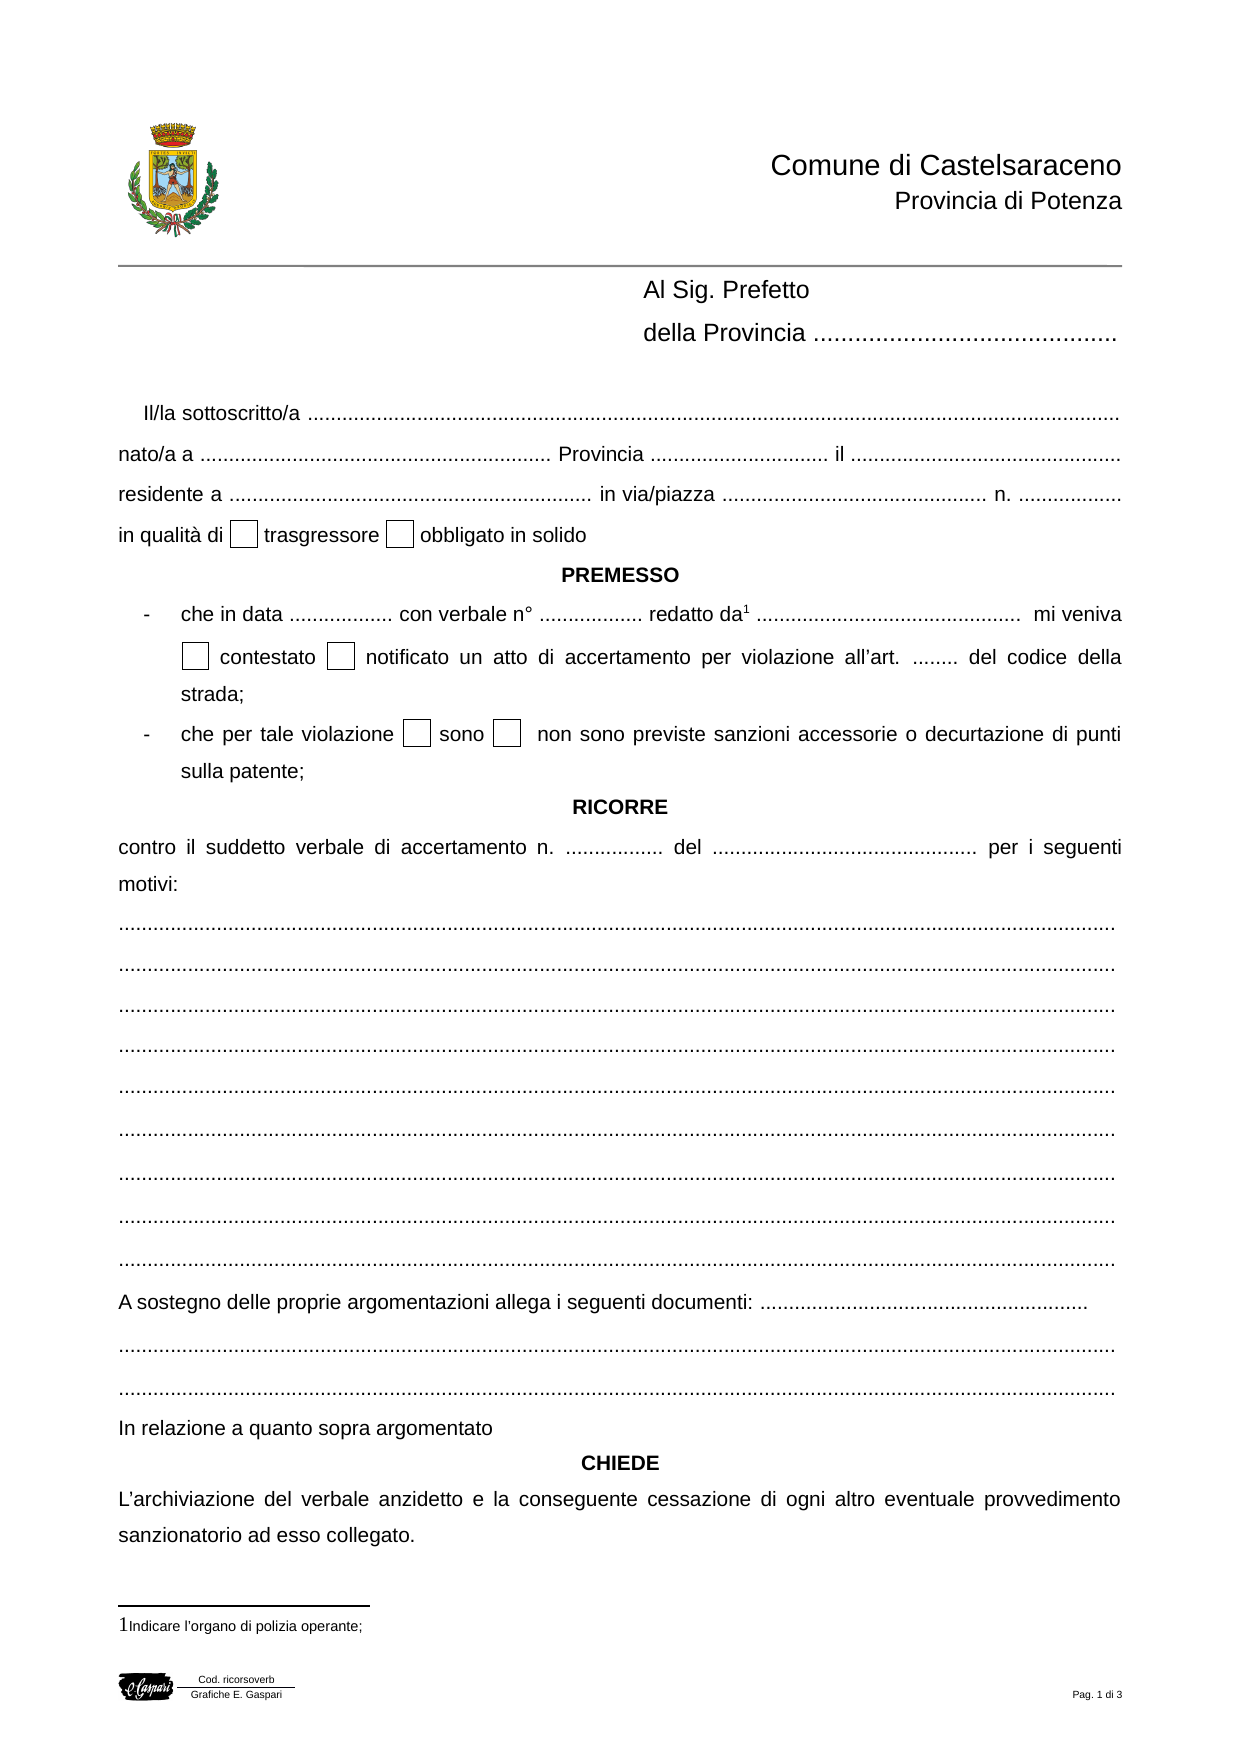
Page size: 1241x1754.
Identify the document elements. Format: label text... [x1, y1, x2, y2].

text Provincia di Potenza [224, 186, 1122, 215]
text ............................................................................................................................................................................. [118, 1372, 1122, 1401]
text L’archiviazione del verbale anzidetto e la conseguente cessazione di ogni altro eventuale provvedimento sanzionatorio ad esso collegato. [118, 1487, 1122, 1547]
text In relazione a quanto sopra argomentato [118, 1415, 1122, 1439]
text ............................................................................................................................................................................. [118, 1113, 1122, 1142]
text Al Sig. Prefetto [643, 275, 1122, 303]
text PREMESSO [118, 562, 1122, 586]
text ............................................................................................................................................................................. [118, 1157, 1122, 1185]
text ............................................................................................................................................................................. [118, 1200, 1122, 1228]
list Indicare l’organo di polizia operante; [118, 1612, 1122, 1636]
text della Provincia ............................................ [643, 318, 1122, 347]
text CHIEDE [118, 1451, 1122, 1475]
text ............................................................................................................................................................................. ............................................................................................................................................................................. ............................................................................................................................................................................. ............................................................................................................................................................................. ............................................................................................................................................................................. [118, 907, 1122, 1099]
text contro il suddetto verbale di accertamento n. ................. del .............................................. per i seguenti motivi: [118, 831, 1122, 895]
text ............................................................................................................................................................................. [118, 1243, 1122, 1272]
text RICORRE [118, 795, 1122, 819]
text Comune di Castelsaraceno [224, 148, 1122, 181]
picture [118, 1672, 174, 1701]
list che in data .................. con verbale n° .................. redatto da .............................................. mi veniva contestato notificato un atto di accertamento per violazione all’art. ........ del codice della strada; [143, 598, 1122, 706]
text ............................................................................................................................................................................. [118, 1329, 1122, 1358]
picture [122, 117, 224, 248]
list che per tale violazione sono non sono previste sanzioni accessorie o decurtazione di punti sulla patente; [143, 718, 1122, 783]
text Il/la sottoscritto/a ............................................................................................................................................. nato/a a ............................................................. Provincia ............................... il ............................................... residente a ............................................................... in via/piazza .............................................. n. .................. in qualità di trasgressore obbligato in solido [118, 397, 1122, 548]
text A sostegno delle proprie argomentazioni allega i seguenti documenti: ......................................................... [118, 1286, 1122, 1315]
